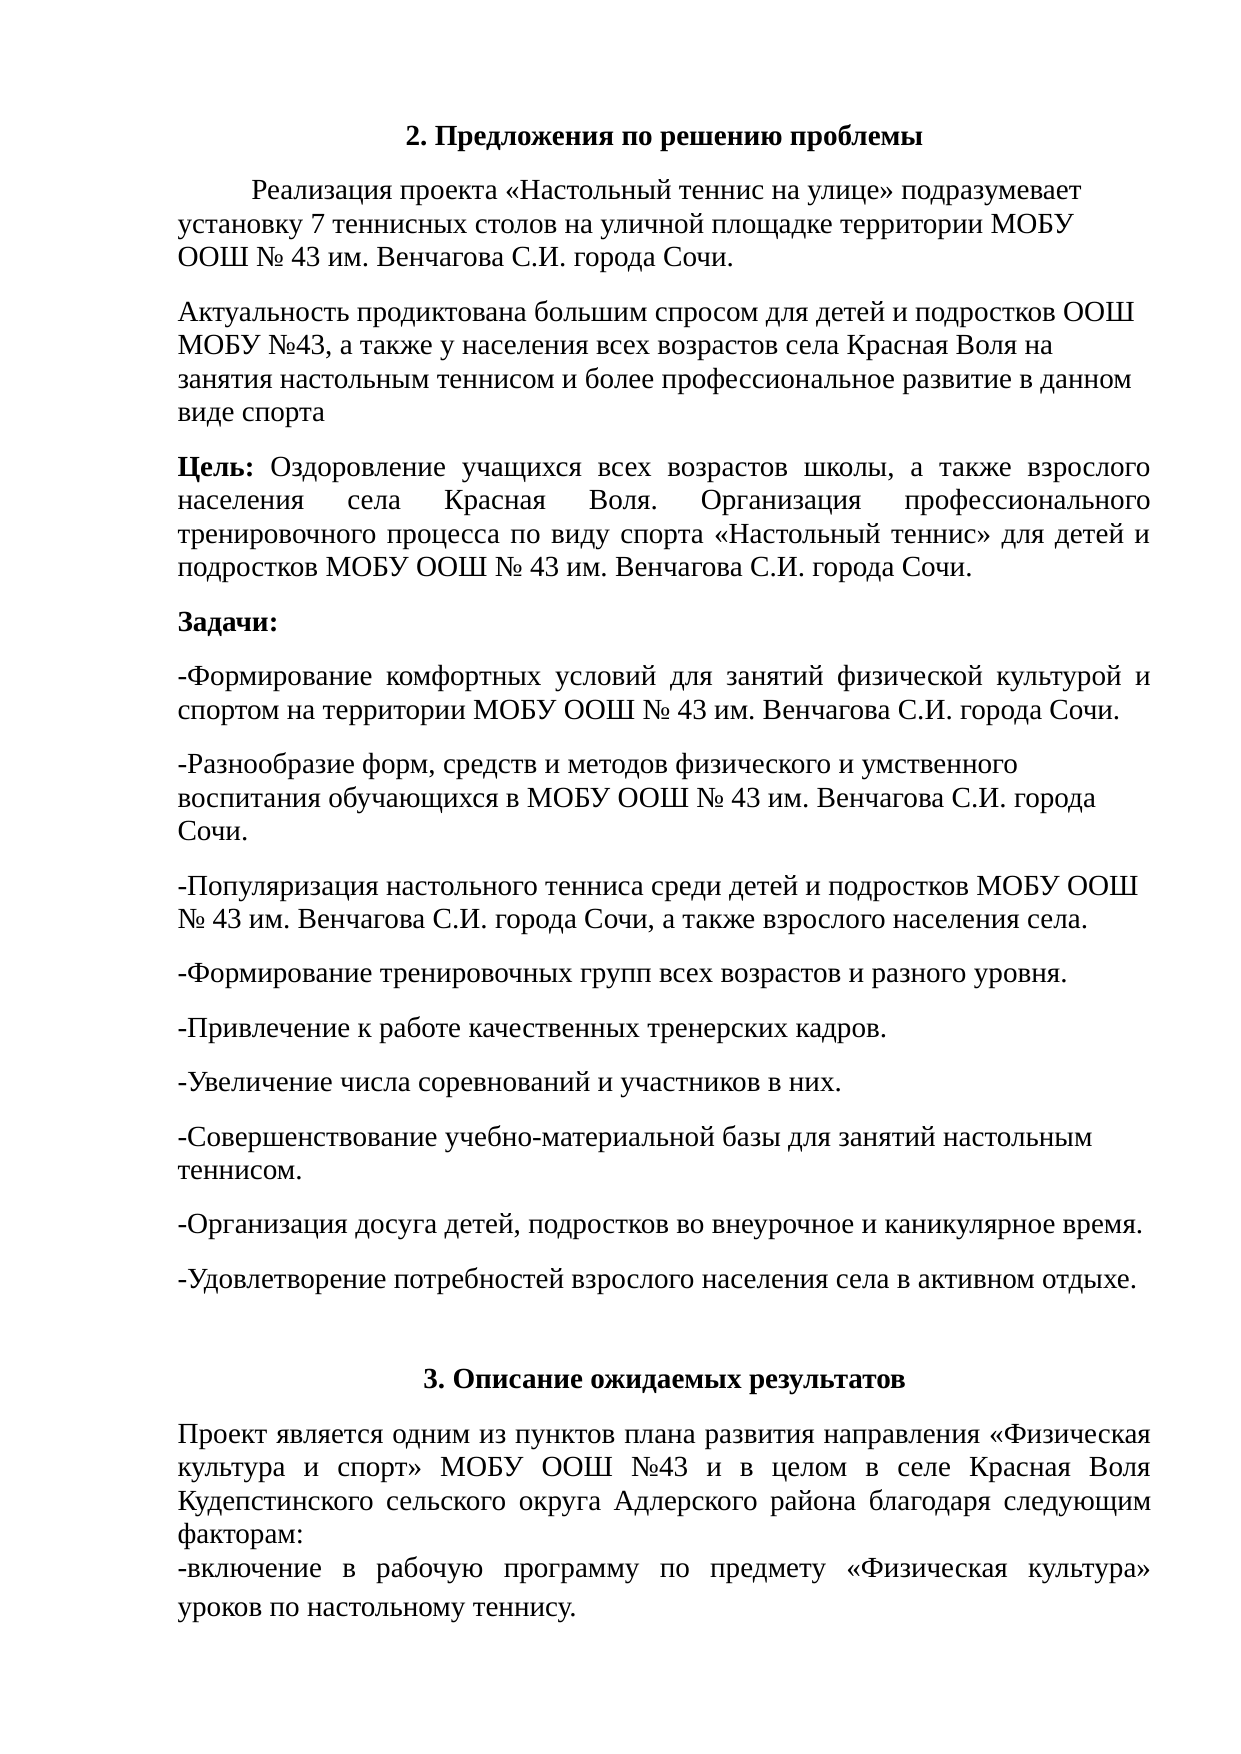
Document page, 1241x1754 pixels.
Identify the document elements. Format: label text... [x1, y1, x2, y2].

text -Удовлетворение потребностей взрослого населения села в активном отдыхе. [177, 1261, 1152, 1294]
text -Организация досуга детей, подростков во внеурочное и каникулярное время. [177, 1207, 1152, 1240]
text Актуальность продиктована большим спросом для детей и подростков ООШ МОБУ №43, а также у населения всех возрастов села Красная Воля на занятия настольным теннисом и более профессиональное развитие в данном виде спорта [177, 294, 1152, 428]
text -Привлечение к работе качественных тренерских кадров. [177, 1010, 1152, 1043]
text -Совершенствование учебно-материальной базы для занятий настольным теннисом. [177, 1119, 1152, 1186]
text 2. Предложения по решению проблемы [177, 118, 1152, 152]
text -включение в рабочую программу по предмету «Физическая культура» уроков по настольному теннису. [177, 1550, 1152, 1622]
text 3. Описание ожидаемых результатов [177, 1362, 1152, 1395]
text -Формирование комфортных условий для занятий физической культурой и спортом на территории МОБУ ООШ № 43 им. Венчагова С.И. города Сочи. [177, 658, 1152, 725]
text -Популяризация настольного тенниса среди детей и подростков МОБУ ООШ № 43 им. Венчагова С.И. города Сочи, а также взрослого населения села. [177, 868, 1152, 935]
text Задачи: [177, 604, 1152, 637]
text Цель: Оздоровление учащихся всех возрастов школы, а также взрослого населения села Красная Воля. Организация профессионального тренировочного процесса по виду спорта «Настольный теннис» для детей и подростков МОБУ ООШ № 43 им. Венчагова С.И. города Сочи. [177, 449, 1152, 583]
text Проект является одним из пунктов плана развития направления «Физическая культура и спорт» МОБУ ООШ №43 и в целом в селе Красная Воля Кудепстинского сельского округа Адлерского района благодаря следующим факторам: [177, 1416, 1152, 1550]
text -Формирование тренировочных групп всех возрастов и разного уровня. [177, 956, 1152, 989]
text -Разнообразие форм, средств и методов физического и умственного воспитания обучающихся в МОБУ ООШ № 43 им. Венчагова С.И. города Сочи. [177, 746, 1152, 847]
text Реализация проекта «Настольный теннис на улице» подразумевает установку 7 теннисных столов на уличной площадке территории МОБУ ООШ № 43 им. Венчагова С.И. города Сочи. [177, 172, 1152, 273]
text -Увеличение числа соревнований и участников в них. [177, 1064, 1152, 1098]
